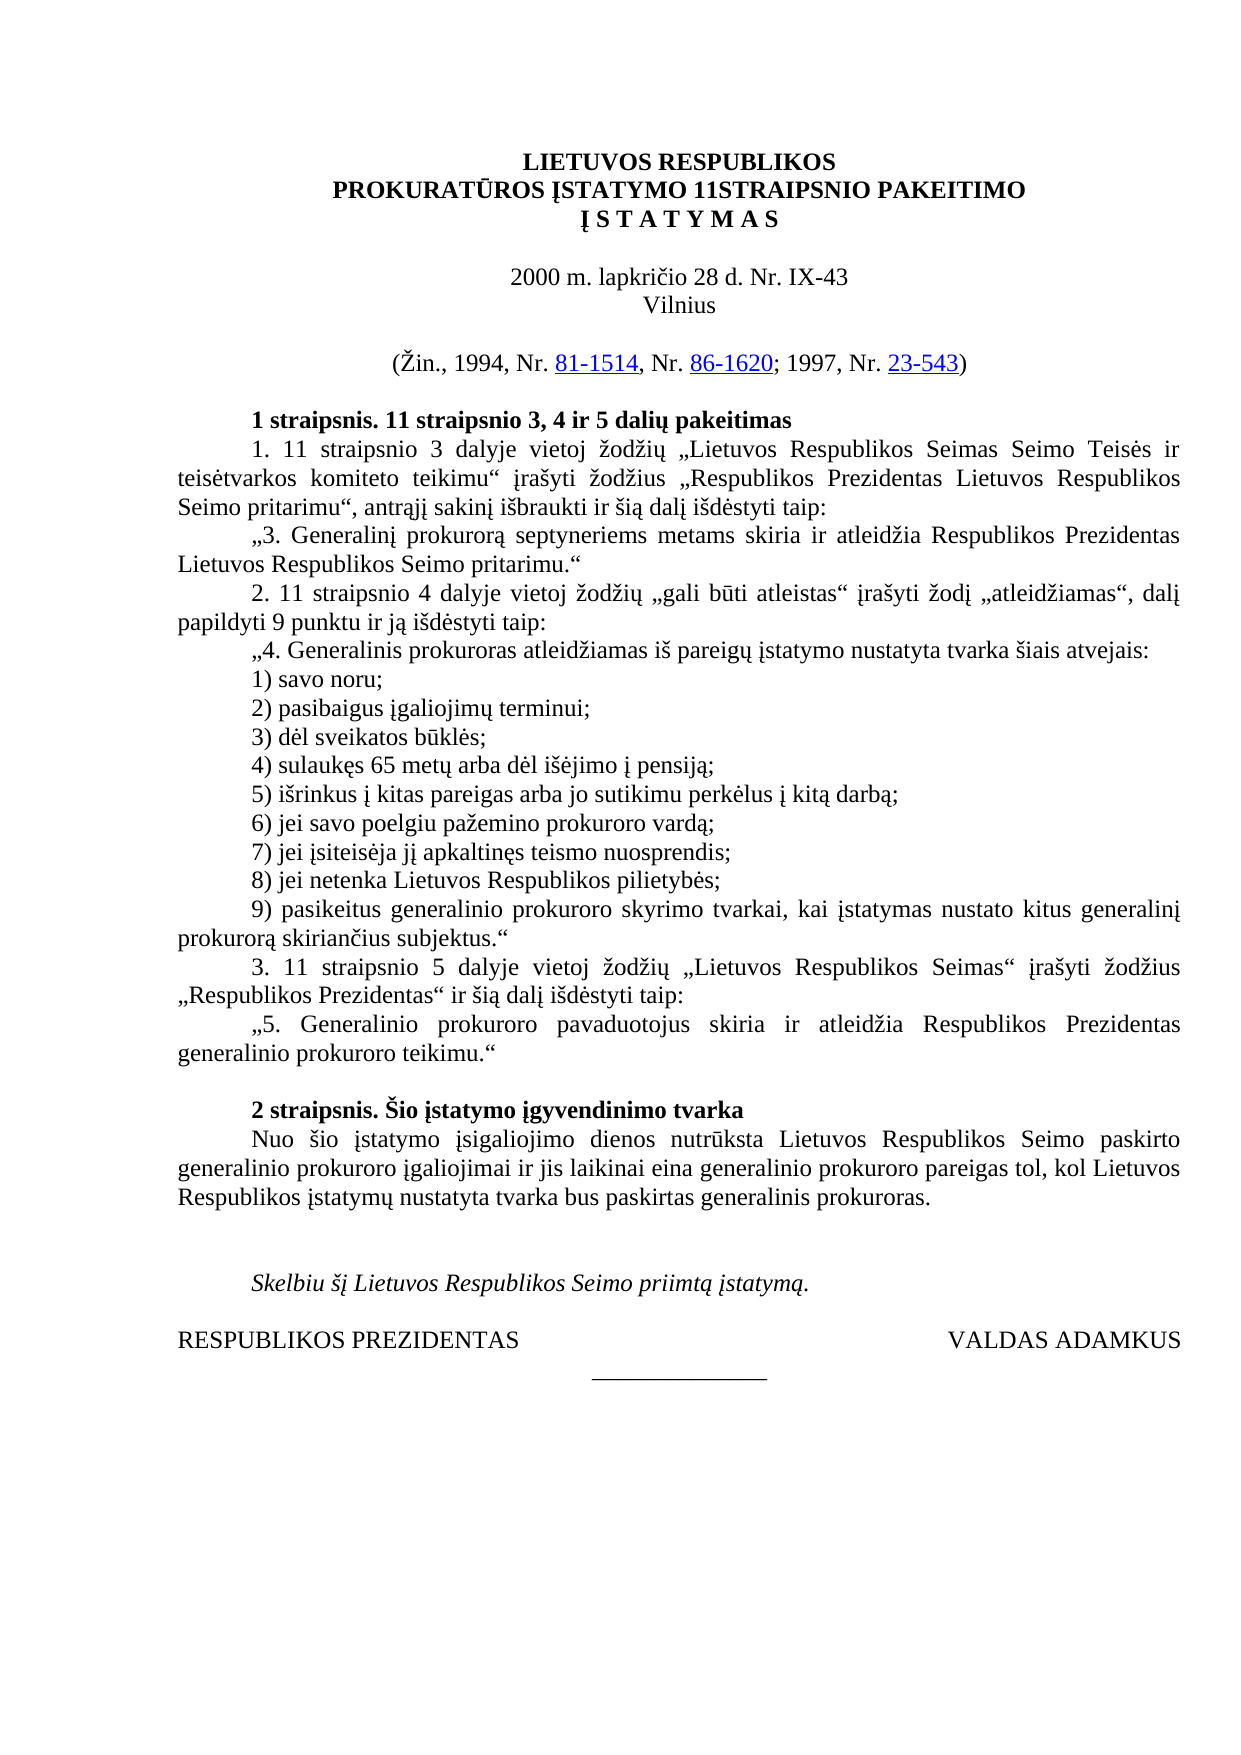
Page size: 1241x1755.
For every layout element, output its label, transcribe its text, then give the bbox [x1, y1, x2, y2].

text 1 straipsnis. 11 straipsnio 3, 4 ir 5 dalių pakeitimas [177, 406, 1181, 434]
text 2) pasibaigus įgaliojimų terminui; [177, 693, 1181, 722]
text 2 straipsnis. Šio įstatymo įgyvendinimo tvarka [177, 1096, 1181, 1124]
text Skelbiu šį Lietuvos Respublikos Seimo priimtą įstatymą. [177, 1268, 1181, 1297]
text Nuo šio įstatymo įsigaliojimo dienos nutrūksta Lietuvos Respublikos Seimo paskirto generalinio prokuroro įgaliojimai ir jis laikinai eina generalinio prokuroro pareigas tol, kol Lietuvos Respublikos įstatymų nustatyta tvarka bus paskirtas generalinis prokuroras. [177, 1124, 1181, 1211]
text 7) jei įsiteisėja jį apkaltinęs teismo nuosprendis; [177, 837, 1181, 866]
text 2000 m. lapkričio 28 d. Nr. IX-43 [177, 262, 1181, 291]
text 2. 11 straipsnio 4 dalyje vietoj žodžių „gali būti atleistas“ įrašyti žodį „atleidžiamas“, dalį papildyti 9 punktu ir ją išdėstyti taip: [177, 578, 1181, 636]
text 5) išrinkus į kitas pareigas arba jo sutikimu perkėlus į kitą darbą; [177, 779, 1181, 808]
text Vilnius [177, 291, 1181, 319]
text ______________ [177, 1354, 1181, 1383]
text Į S T A T Y M A S [177, 204, 1181, 233]
text 4) sulaukęs 65 metų arba dėl išėjimo į pensiją; [177, 751, 1181, 779]
text 8) jei netenka Lietuvos Respublikos pilietybės; [177, 866, 1181, 894]
text 9) pasikeitus generalinio prokuroro skyrimo tvarkai, kai įstatymas nustato kitus generalinį prokurorą skiriančius subjektus.“ [177, 894, 1181, 952]
text LIETUVOS RESPUBLIKOS [177, 147, 1181, 176]
text 6) jei savo poelgiu pažemino prokuroro vardą; [177, 808, 1181, 837]
text 1) savo noru; [177, 664, 1181, 693]
text 3. 11 straipsnio 5 dalyje vietoj žodžių „Lietuvos Respublikos Seimas“ įrašyti žodžius „Respublikos Prezidentas“ ir šią dalį išdėstyti taip: [177, 952, 1181, 1009]
text (Žin., 1994, Nr. 81-1514, Nr. 86-1620; 1997, Nr. 23-543) [177, 348, 1181, 377]
text „4. Generalinis prokuroras atleidžiamas iš pareigų įstatymo nustatyta tvarka šiais atvejais: [177, 636, 1181, 664]
text „3. Generalinį prokurorą septyneriems metams skiria ir atleidžia Respublikos Prezidentas Lietuvos Respublikos Seimo pritarimu.“ [177, 521, 1181, 578]
text „5. Generalinio prokuroro pavaduotojus skiria ir atleidžia Respublikos Prezidentas generalinio prokuroro teikimu.“ [177, 1009, 1181, 1067]
text RESPUBLIKOS PREZIDENTAS VALDAS ADAMKUS [177, 1326, 1181, 1354]
text 1. 11 straipsnio 3 dalyje vietoj žodžių „Lietuvos Respublikos Seimas Seimo Teisės ir teisėtvarkos komiteto teikimu“ įrašyti žodžius „Respublikos Prezidentas Lietuvos Respublikos Seimo pritarimu“, antrąjį sakinį išbraukti ir šią dalį išdėstyti taip: [177, 434, 1181, 521]
text PROKURATŪROS ĮSTATYMO 11STRAIPSNIO PAKEITIMO [177, 176, 1181, 204]
text 3) dėl sveikatos būklės; [177, 722, 1181, 751]
